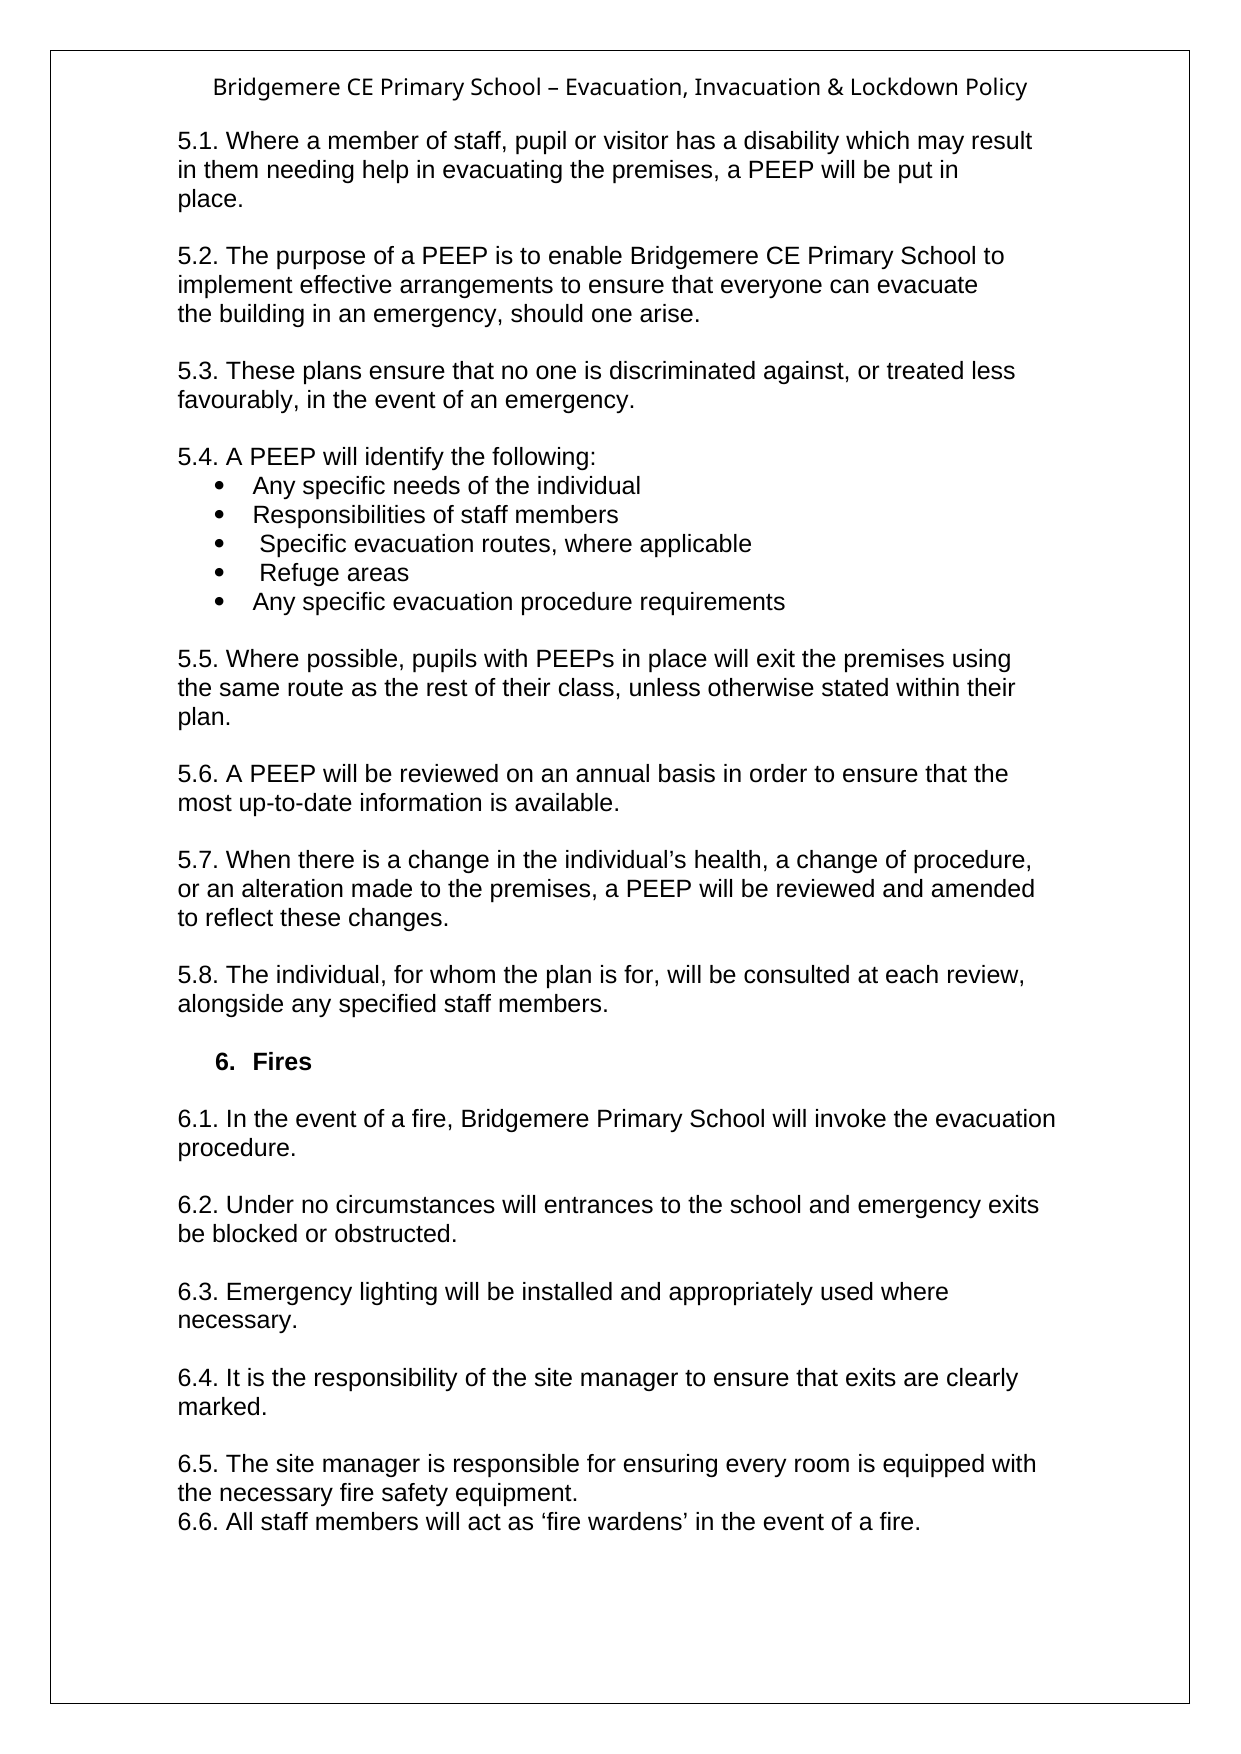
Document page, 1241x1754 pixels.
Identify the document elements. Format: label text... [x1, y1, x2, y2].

text or an alteration made to the premises, a PEEP will be reviewed and amended to reflect these changes. [177, 874, 1063, 932]
text implement effective arrangements to ensure that everyone can evacuate [177, 270, 1063, 299]
text 6.1. In the event of a fire, Bridgemere Primary School will invoke the evacuation [177, 1104, 1063, 1133]
list Specific evacuation routes, where applicable [215, 529, 1063, 558]
text 5.1. Where a member of staff, pupil or visitor has a disability which may result [177, 126, 1063, 155]
text 5.7. When there is a change in the individual’s health, a change of procedure, [177, 845, 1063, 874]
text 5.4. A PEEP will identify the following: [177, 442, 1063, 471]
text alongside any specified staff members. [177, 989, 1063, 1018]
list Any specific needs of the individual [215, 471, 1063, 500]
list Fires [215, 1047, 1063, 1075]
text procedure. [177, 1133, 1063, 1162]
list Refuge areas [215, 558, 1063, 587]
text the same route as the rest of their class, unless otherwise stated within their plan. [177, 673, 1063, 730]
text 5.6. A PEEP will be reviewed on an annual basis in order to ensure that the [177, 759, 1063, 788]
text 5.5. Where possible, pupils with PEEPs in place will exit the premises using [177, 644, 1063, 673]
text marked. [177, 1392, 1063, 1420]
text 6.2. Under no circumstances will entrances to the school and emergency exits [177, 1190, 1063, 1219]
text place. [177, 184, 1063, 212]
text 5.8. The individual, for whom the plan is for, will be consulted at each review, [177, 960, 1063, 989]
text the necessary fire safety equipment. [177, 1478, 1063, 1507]
text 5.3. These plans ensure that no one is discriminated against, or treated less [177, 356, 1063, 385]
list Responsibilities of staff members [215, 500, 1063, 529]
text be blocked or obstructed. [177, 1219, 1063, 1248]
text most up-to-date information is available. [177, 788, 1063, 817]
text 6.6. All staff members will act as ‘fire wardens’ in the event of a fire. [177, 1507, 1063, 1535]
list Any specific evacuation procedure requirements [215, 587, 1063, 615]
text in them needing help in evacuating the premises, a PEEP will be put in [177, 155, 1063, 184]
text favourably, in the event of an emergency. [177, 385, 1063, 414]
text 6.5. The site manager is responsible for ensuring every room is equipped with [177, 1449, 1063, 1478]
text 6.3. Emergency lighting will be installed and appropriately used where necessary. [177, 1277, 1063, 1334]
text 6.4. It is the responsibility of the site manager to ensure that exits are clearly [177, 1363, 1063, 1392]
text 5.2. The purpose of a PEEP is to enable Bridgemere CE Primary School to [177, 241, 1063, 270]
text the building in an emergency, should one arise. [177, 299, 1063, 327]
